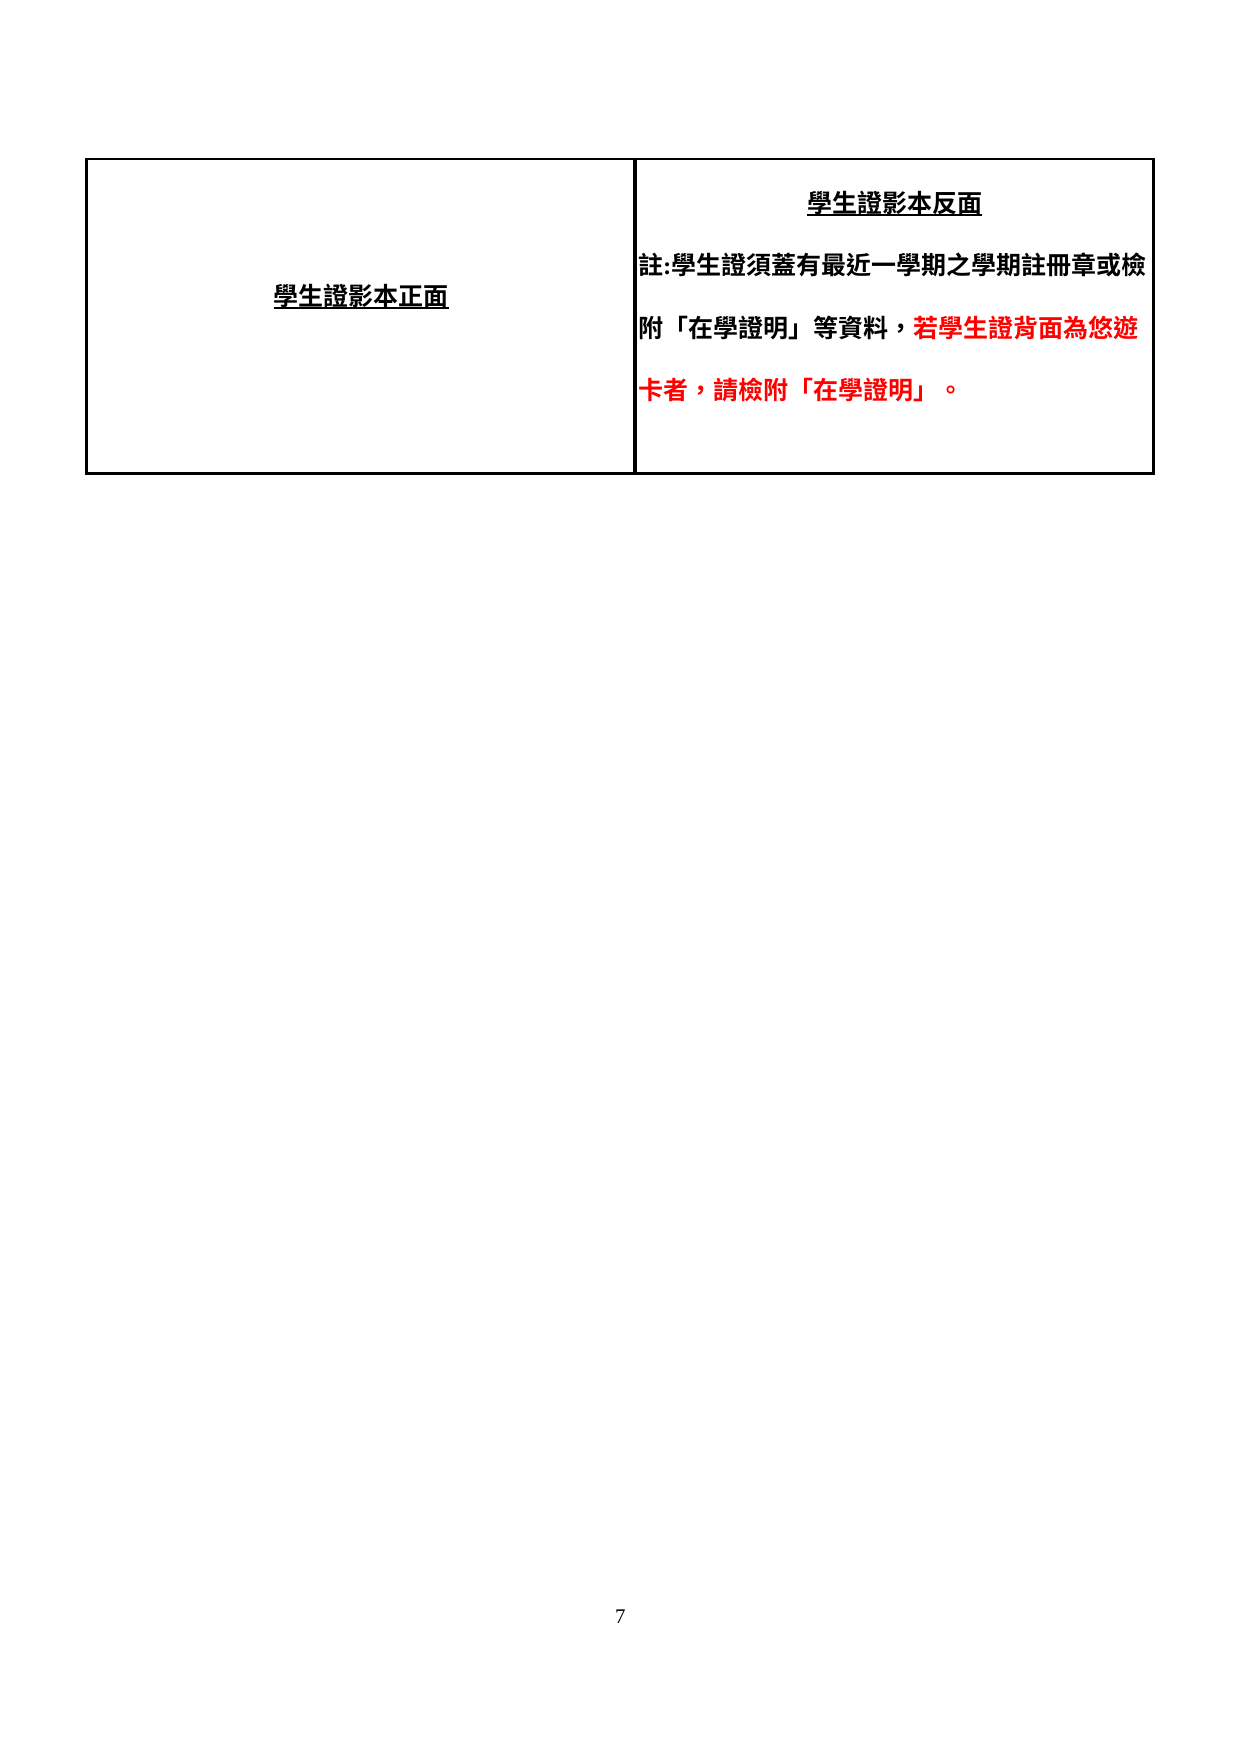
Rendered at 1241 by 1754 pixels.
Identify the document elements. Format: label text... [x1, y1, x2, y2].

table_cell 學生證影本反面 註:學生證須蓋有最近一學期之學期註冊章或檢附「在學證明」等資料，若學生證背面為悠遊卡者，請檢附「在學證明」。 [637, 160, 1152, 472]
table_cell 學生證影本正面 [88, 160, 633, 472]
